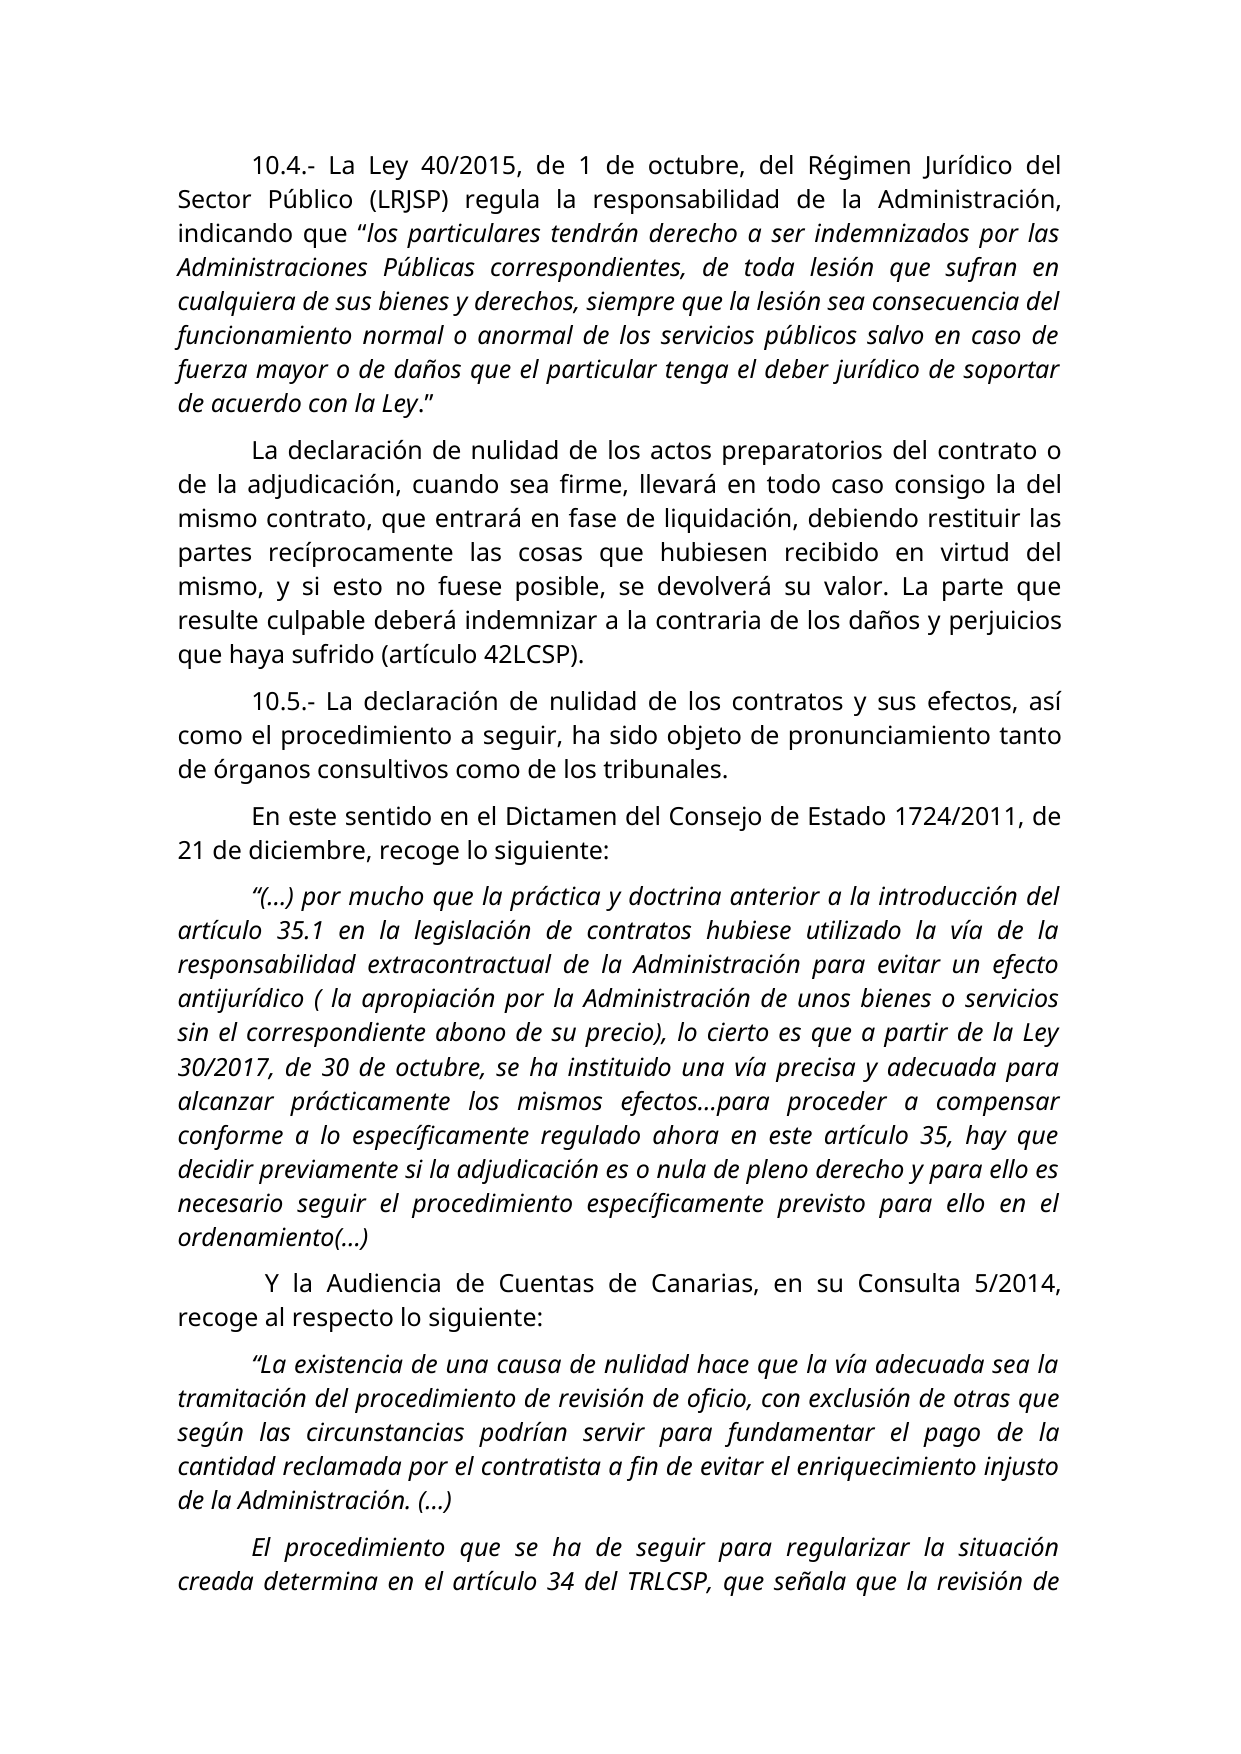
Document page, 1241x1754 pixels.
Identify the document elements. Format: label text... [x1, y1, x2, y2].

text El procedimiento que se ha de seguir para regularizar la situación creada determina en el artículo 34 del TRLCSP, que señala que la revisión de [177, 1529, 1063, 1598]
text 10.5.- La declaración de nulidad de los contratos y sus efectos, así como el procedimiento a seguir, ha sido objeto de pronunciamiento tanto de órganos consultivos como de los tribunales. [177, 683, 1063, 786]
text En este sentido en el Dictamen del Consejo de Estado 1724/2011, de 21 de diciembre, recoge lo siguiente: [177, 798, 1063, 866]
text 10.4.- La Ley 40/2015, de 1 de octubre, del Régimen Jurídico del Sector Público (LRJSP) regula la responsabilidad de la Administración, indicando que “los particulares tendrán derecho a ser indemnizados por las Administraciones Públicas correspondientes, de toda lesión que sufran en cualquiera de sus bienes y derechos, siempre que la lesión sea consecuencia del funcionamiento normal o anormal de los servicios públicos salvo en caso de fuerza mayor o de daños que el particular tenga el deber jurídico de soportar de acuerdo con la Ley.” [177, 148, 1063, 420]
text “La existencia de una causa de nulidad hace que la vía adecuada sea la tramitación del procedimiento de revisión de oficio, con exclusión de otras que según las circunstancias podrían servir para fundamentar el pago de la cantidad reclamada por el contratista a fin de evitar el enriquecimiento injusto de la Administración. (…) [177, 1347, 1063, 1517]
text “(…) por mucho que la práctica y doctrina anterior a la introducción del artículo 35.1 en la legislación de contratos hubiese utilizado la vía de la responsabilidad extracontractual de la Administración para evitar un efecto antijurídico ( la apropiación por la Administración de unos bienes o servicios sin el correspondiente abono de su precio), lo cierto es que a partir de la Ley 30/2017, de 30 de octubre, se ha instituido una vía precisa y adecuada para alcanzar prácticamente los mismos efectos…para proceder a compensar conforme a lo específicamente regulado ahora en este artículo 35, hay que decidir previamente si la adjudicación es o nula de pleno derecho y para ello es necesario seguir el procedimiento específicamente previsto para ello en el ordenamiento(…) [177, 879, 1063, 1253]
text La declaración de nulidad de los actos preparatorios del contrato o de la adjudicación, cuando sea firme, llevará en todo caso consigo la del mismo contrato, que entrará en fase de liquidación, debiendo restituir las partes recíprocamente las cosas que hubiesen recibido en virtud del mismo, y si esto no fuese posible, se devolverá su valor. La parte que resulte culpable deberá indemnizar a la contraria de los daños y perjuicios que haya sufrido (artículo 42LCSP). [177, 433, 1063, 671]
text Y la Audiencia de Cuentas de Canarias, en su Consulta 5/2014, recoge al respecto lo siguiente: [177, 1266, 1063, 1334]
